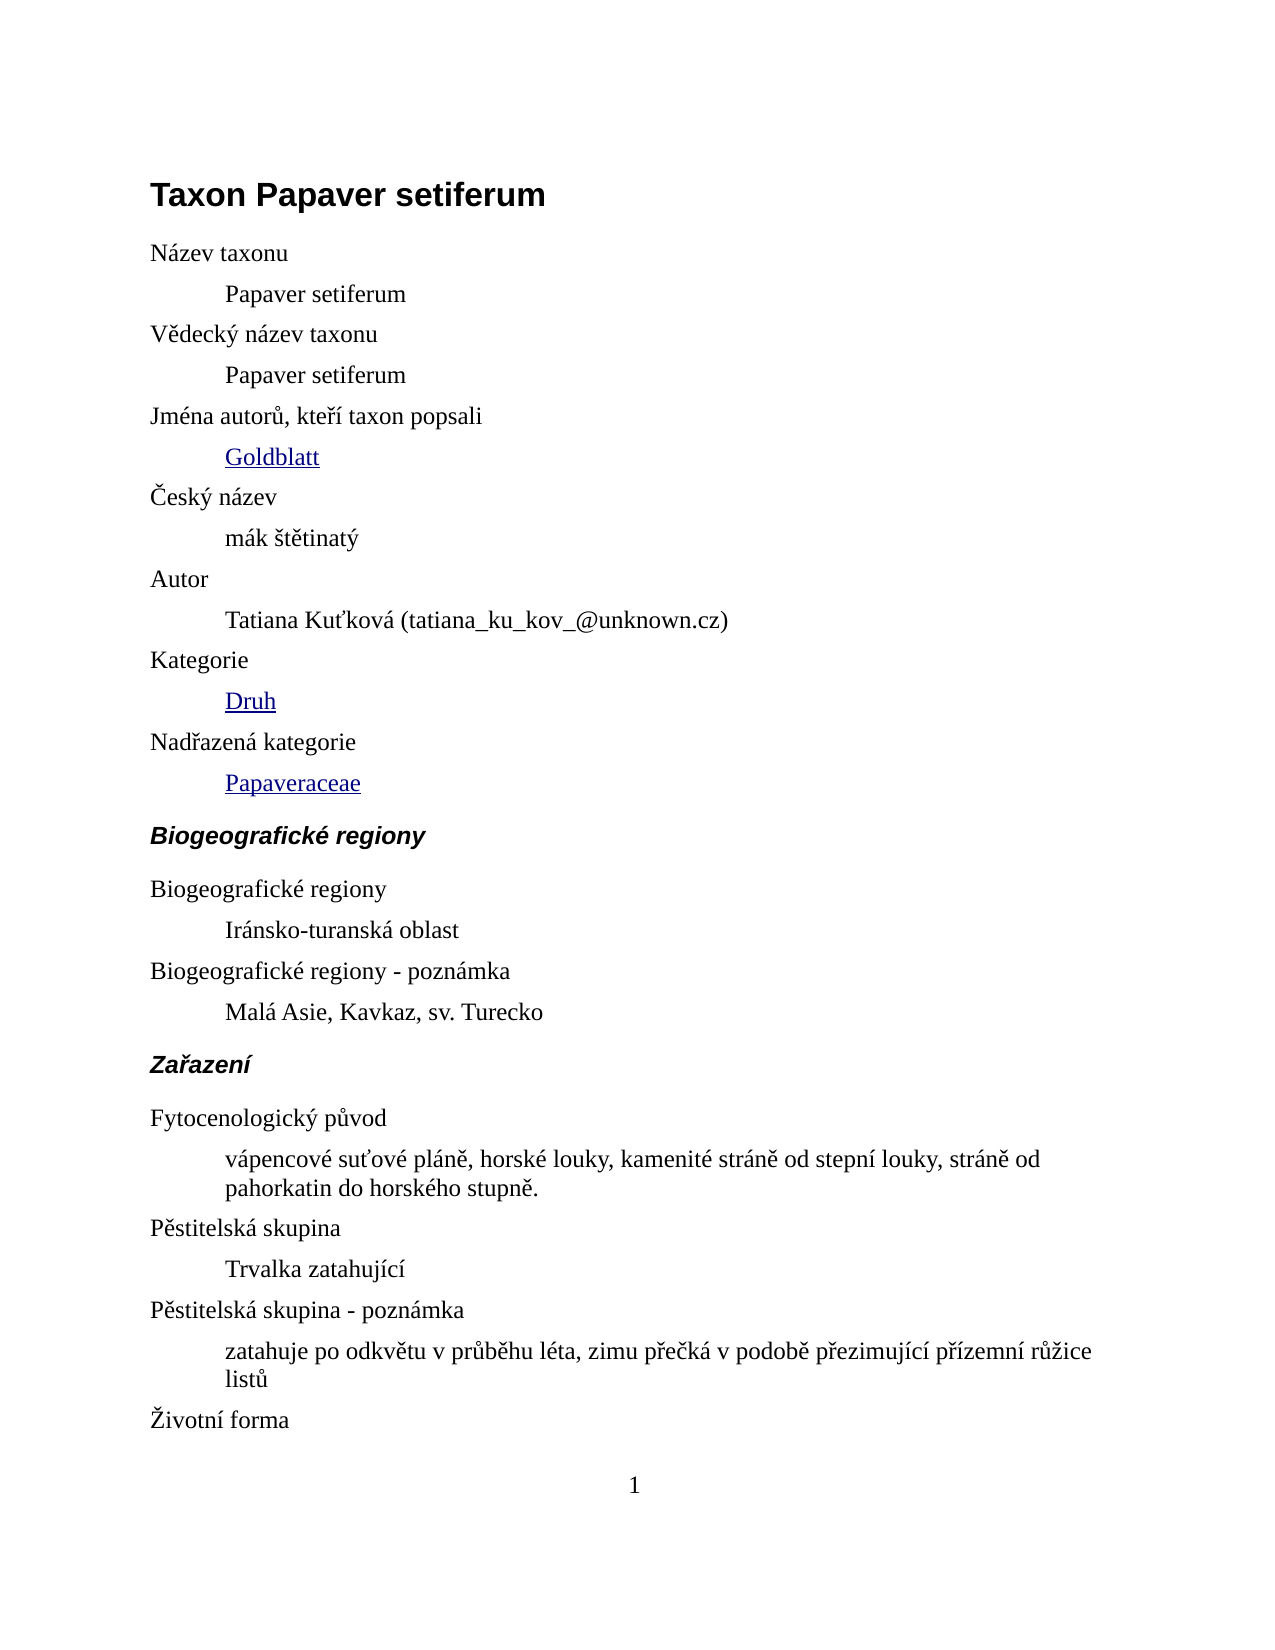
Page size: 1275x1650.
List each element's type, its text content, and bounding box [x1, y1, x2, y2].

text Český název [150, 482, 1125, 511]
text Pěstitelská skupina - poznámka [150, 1295, 1125, 1324]
subtitle Biogeografické regiony [150, 821, 1125, 850]
text Trvalka zatahující [225, 1254, 1125, 1283]
text Tatiana Kuťková (tatiana_ku_kov_@unknown.cz) [225, 605, 1125, 633]
text Goldblatt [225, 442, 1125, 471]
text Autor [150, 564, 1125, 593]
text Pěstitelská skupina [150, 1213, 1125, 1242]
text Fytocenologický původ [150, 1103, 1125, 1132]
text Druh [225, 686, 1125, 715]
text zatahuje po odkvětu v průběhu léta, zimu přečká v podobě přezimující přízemní růžice listů [225, 1336, 1125, 1393]
text vápencové suťové pláně, horské louky, kamenité stráně od stepní louky, stráně od pahorkatin do horského stupně. [225, 1144, 1125, 1202]
text mák štětinatý [225, 523, 1125, 552]
text Název taxonu [150, 238, 1125, 267]
text Vědecký název taxonu [150, 319, 1125, 348]
text Biogeografické regiony [150, 874, 1125, 903]
text Životní forma [150, 1405, 1125, 1434]
text Papaveraceae [225, 768, 1125, 796]
text Kategorie [150, 645, 1125, 674]
text Nadřazená kategorie [150, 727, 1125, 756]
subtitle Taxon Papaver setiferum [150, 175, 1125, 214]
text Jména autorů, kteří taxon popsali [150, 401, 1125, 430]
text Malá Asie, Kavkaz, sv. Turecko [225, 997, 1125, 1025]
text Iránsko-turanská oblast [225, 915, 1125, 944]
text Biogeografické regiony - poznámka [150, 956, 1125, 984]
subtitle Zařazení [150, 1050, 1125, 1079]
text Papaver setiferum [225, 279, 1125, 308]
text Papaver setiferum [225, 360, 1125, 389]
